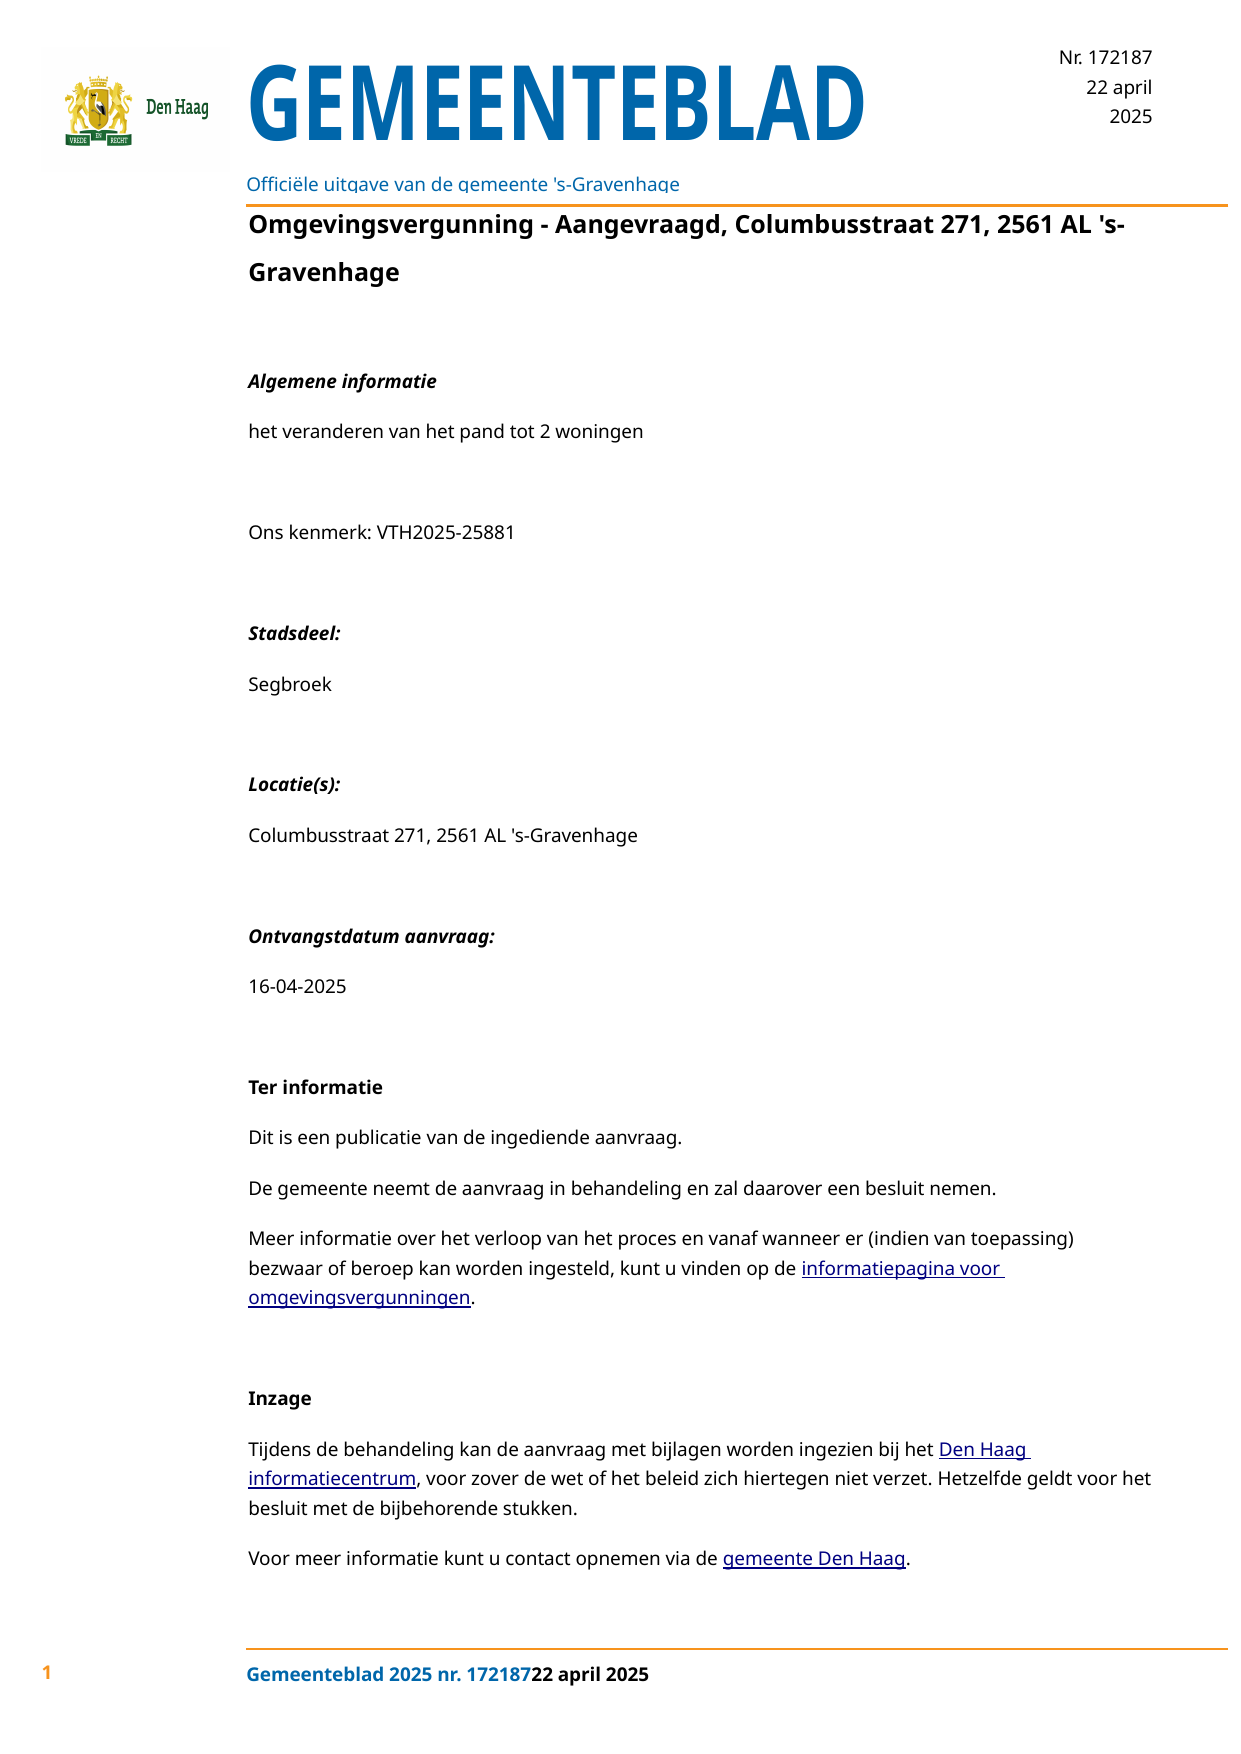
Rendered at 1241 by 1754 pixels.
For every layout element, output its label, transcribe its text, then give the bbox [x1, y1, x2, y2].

text het veranderen van het pand tot 2 woningen [248, 419, 1152, 444]
text Meer informatie over het verloop van het proces en vanaf wanneer er (indien van toepassing) bezwaar of beroep kan worden ingesteld, kunt u vinden op de informatiepagina voor omgevingsvergunningen. [248, 1225, 1152, 1310]
text 16-04-2025 [248, 973, 1152, 999]
text Dit is een publicatie van de ingediende aanvraag. [248, 1124, 1152, 1150]
text Omgevingsvergunning - Aangevraagd, Columbusstraat 271, 2561 AL 's-Gravenhage [248, 207, 1152, 288]
text Ontvangstdatum aanvraag: [248, 923, 1152, 949]
text Stadsdeel: [248, 620, 1152, 646]
text Ter informatie [248, 1074, 1152, 1100]
text De gemeente neemt de aanvraag in behandeling en zal daarover een besluit nemen. [248, 1175, 1152, 1201]
text Voor meer informatie kunt u contact opnemen via de gemeente Den Haag. [248, 1545, 1152, 1571]
picture [41, 47, 231, 172]
text Segbroek [248, 671, 1152, 697]
text Columbusstraat 271, 2561 AL 's-Gravenhage [248, 822, 1152, 848]
text Ons kenmerk: VTH2025-25881 [248, 519, 1152, 545]
text Algemene informatie [248, 368, 1152, 394]
text Tijdens de behandeling kan de aanvraag met bijlagen worden ingezien bij het Den Haag informatiecentrum, voor zover de wet of het beleid zich hiertegen niet verzet. Hetzelfde geldt voor het besluit met de bijbehorende stukken. [248, 1436, 1152, 1521]
text Locatie(s): [248, 772, 1152, 797]
text Inzage [248, 1385, 1152, 1411]
